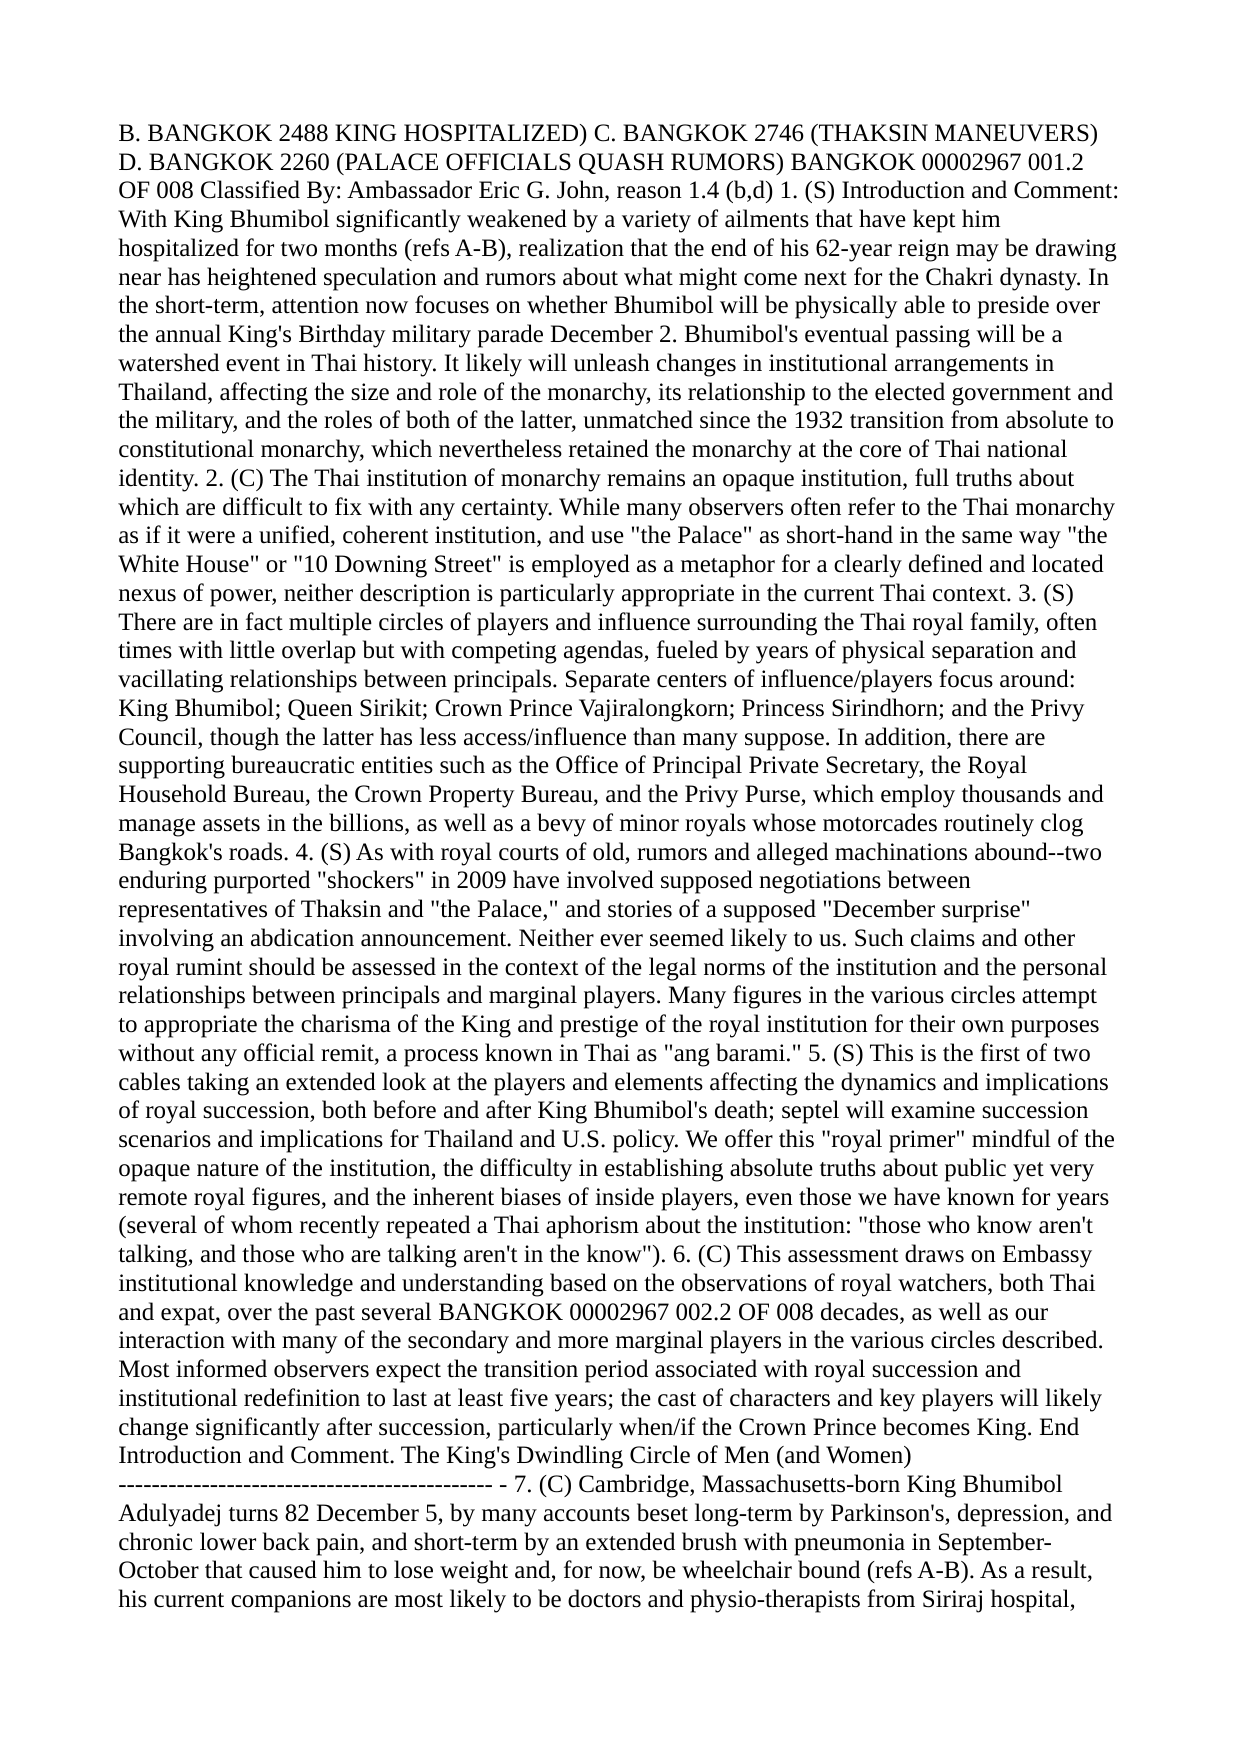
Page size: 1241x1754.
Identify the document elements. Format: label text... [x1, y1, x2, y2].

text B. BANGKOK 2488 KING HOSPITALIZED) C. BANGKOK 2746 (THAKSIN MANEUVERS) D. BANGKOK 2260 (PALACE OFFICIALS QUASH RUMORS) BANGKOK 00002967 001.2 OF 008 Classified By: Ambassador Eric G. John, reason 1.4 (b,d) 1. (S) Introduction and Comment: With King Bhumibol significantly weakened by a variety of ailments that have kept him hospitalized for two months (refs A-B), realization that the end of his 62-year reign may be drawing near has heightened speculation and rumors about what might come next for the Chakri dynasty. In the short-term, attention now focuses on whether Bhumibol will be physically able to preside over the annual King's Birthday military parade December 2. Bhumibol's eventual passing will be a watershed event in Thai history. It likely will unleash changes in institutional arrangements in Thailand, affecting the size and role of the monarchy, its relationship to the elected government and the military, and the roles of both of the latter, unmatched since the 1932 transition from absolute to constitutional monarchy, which nevertheless retained the monarchy at the core of Thai national identity. 2. (C) The Thai institution of monarchy remains an opaque institution, full truths about which are difficult to fix with any certainty. While many observers often refer to the Thai monarchy as if it were a unified, coherent institution, and use "the Palace" as short-hand in the same way "the White House" or "10 Downing Street" is employed as a metaphor for a clearly defined and located nexus of power, neither description is particularly appropriate in the current Thai context. 3. (S) There are in fact multiple circles of players and influence surrounding the Thai royal family, often times with little overlap but with competing agendas, fueled by years of physical separation and vacillating relationships between principals. Separate centers of influence/players focus around: King Bhumibol; Queen Sirikit; Crown Prince Vajiralongkorn; Princess Sirindhorn; and the Privy Council, though the latter has less access/influence than many suppose. In addition, there are supporting bureaucratic entities such as the Office of Principal Private Secretary, the Royal Household Bureau, the Crown Property Bureau, and the Privy Purse, which employ thousands and manage assets in the billions, as well as a bevy of minor royals whose motorcades routinely clog Bangkok's roads. 4. (S) As with royal courts of old, rumors and alleged machinations abound--two enduring purported "shockers" in 2009 have involved supposed negotiations between representatives of Thaksin and "the Palace," and stories of a supposed "December surprise" involving an abdication announcement. Neither ever seemed likely to us. Such claims and other royal rumint should be assessed in the context of the legal norms of the institution and the personal relationships between principals and marginal players. Many figures in the various circles attempt to appropriate the charisma of the King and prestige of the royal institution for their own purposes without any official remit, a process known in Thai as "ang barami." 5. (S) This is the first of two cables taking an extended look at the players and elements affecting the dynamics and implications of royal succession, both before and after King Bhumibol's death; septel will examine succession scenarios and implications for Thailand and U.S. policy. We offer this "royal primer" mindful of the opaque nature of the institution, the difficulty in establishing absolute truths about public yet very remote royal figures, and the inherent biases of inside players, even those we have known for years (several of whom recently repeated a Thai aphorism about the institution: "those who know aren't talking, and those who are talking aren't in the know"). 6. (C) This assessment draws on Embassy institutional knowledge and understanding based on the observations of royal watchers, both Thai and expat, over the past several BANGKOK 00002967 002.2 OF 008 decades, as well as our interaction with many of the secondary and more marginal players in the various circles described. Most informed observers expect the transition period associated with royal succession and institutional redefinition to last at least five years; the cast of characters and key players will likely change significantly after succession, particularly when/if the Crown Prince becomes King. End Introduction and Comment. The King's Dwindling Circle of Men (and Women) --------------------------------------------- - 7. (C) Cambridge, Massachusetts-born King Bhumibol Adulyadej turns 82 December 5, by many accounts beset long-term by Parkinson's, depression, and chronic lower back pain, and short-term by an extended brush with pneumonia in September-October that caused him to lose weight and, for now, be wheelchair bound (refs A-B). As a result, his current companions are most likely to be doctors and physio-therapists from Siriraj hospital, [118, 118, 1122, 1613]
